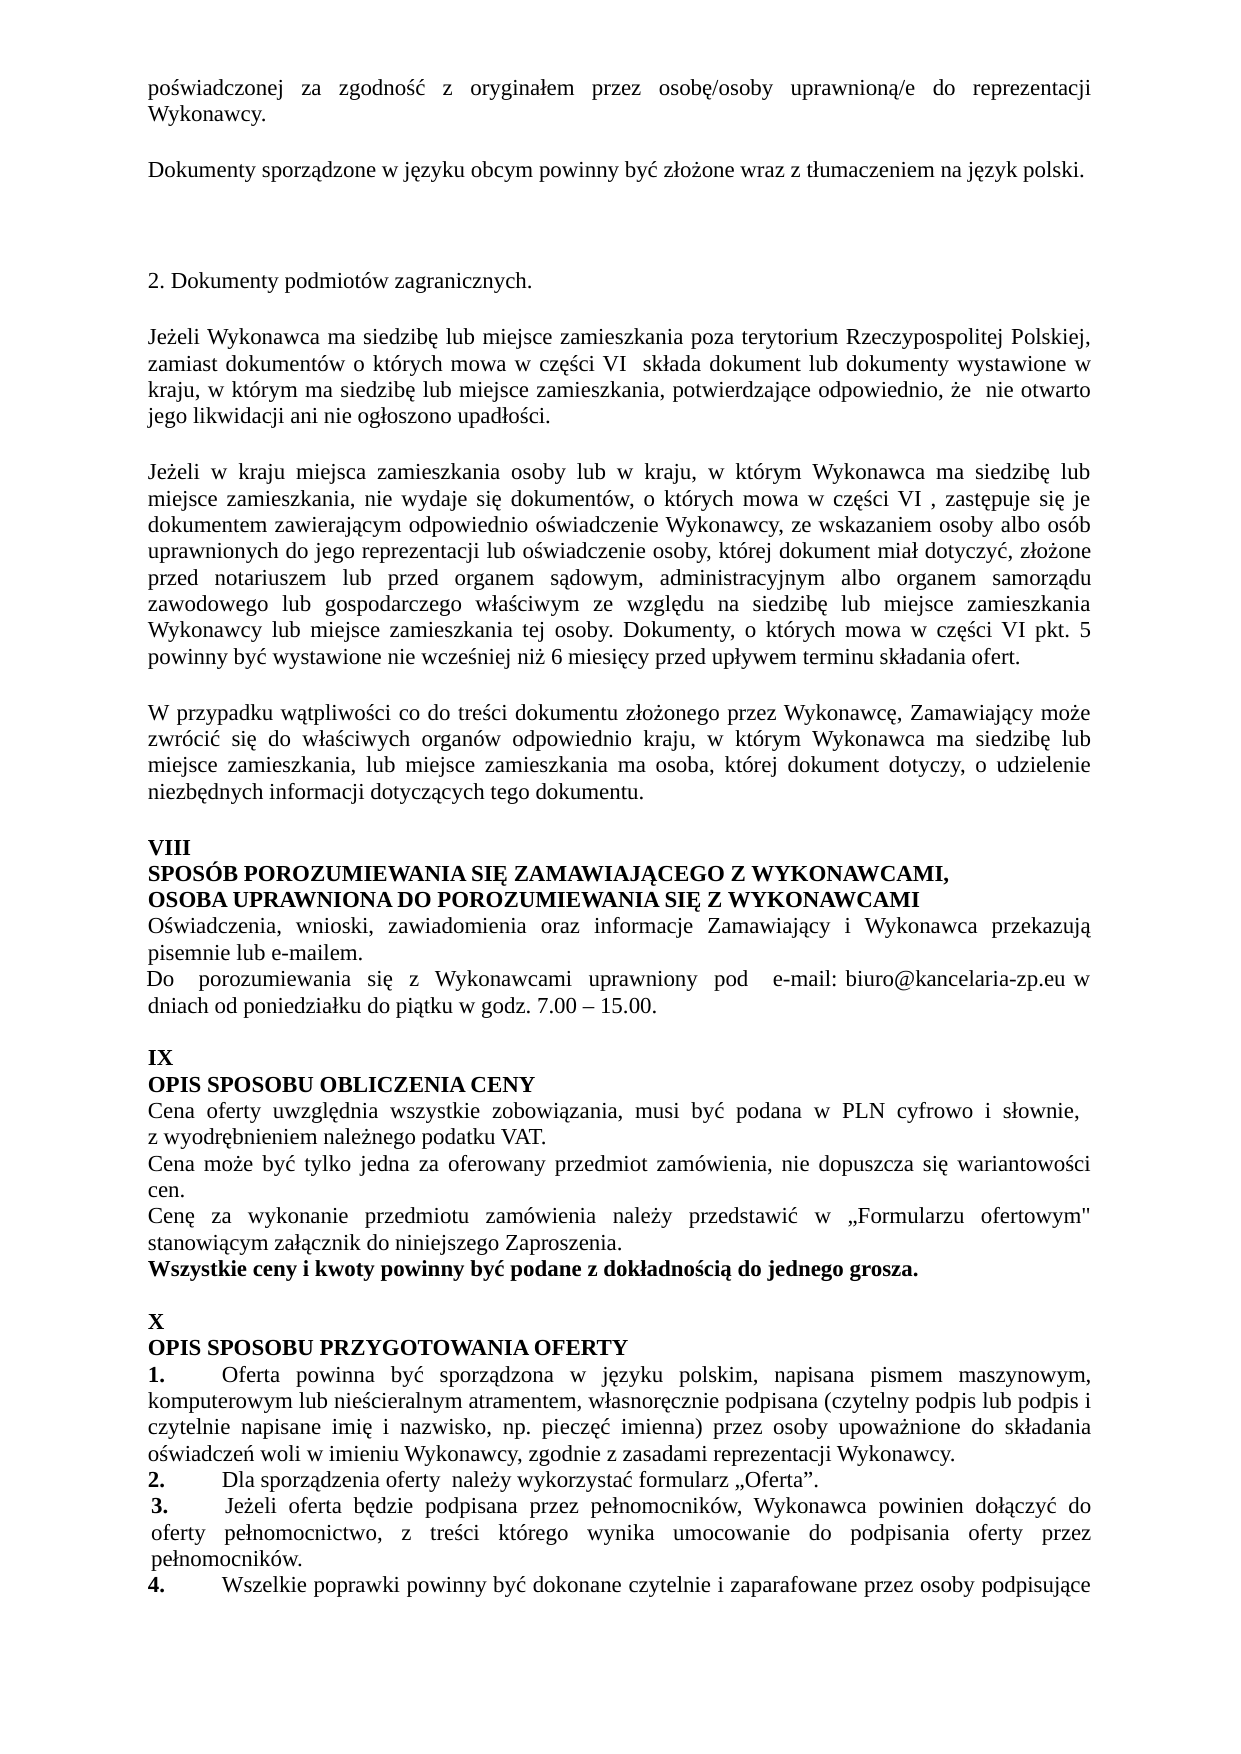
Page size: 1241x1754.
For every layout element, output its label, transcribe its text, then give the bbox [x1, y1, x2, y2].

text IX [148, 1044, 1092, 1071]
text Do porozumiewania się z Wykonawcami uprawniony pod e-mail: biuro@kancelaria-zp.eu w dniach od poniedziałku do piątku w godz. 7.00 – 15.00. [146, 965, 1092, 1018]
text OSOBA UPRAWNIONA DO POROZUMIEWANIA SIĘ Z WYKONAWCAMI [148, 886, 1092, 913]
list Wszelkie poprawki powinny być dokonane czytelnie i zaparafowane przez osoby podpisujące [148, 1571, 1092, 1598]
text Jeżeli w kraju miejsca zamieszkania osoby lub w kraju, w którym Wykonawca ma siedzibę lub miejsce zamieszkania, nie wydaje się dokumentów, o których mowa w części VI , zastępuje się je dokumentem zawierającym odpowiednio oświadczenie Wykonawcy, ze wskazaniem osoby albo osób uprawnionych do jego reprezentacji lub oświadczenie osoby, której dokument miał dotyczyć, złożone przed notariuszem lub przed organem sądowym, administracyjnym albo organem samorządu zawodowego lub gospodarczego właściwym ze względu na siedzibę lub miejsce zamieszkania Wykonawcy lub miejsce zamieszkania tej osoby. Dokumenty, o których mowa w części VI pkt. 5 powinny być wystawione nie wcześniej niż 6 miesięcy przed upływem terminu składania ofert. [148, 458, 1092, 669]
text OPIS SPOSOBU OBLICZENIA CENY [148, 1071, 1092, 1097]
text Cenę za wykonanie przedmiotu zamówienia należy przedstawić w „Formularzu ofertowym" stanowiącym załącznik do niniejszego Zaproszenia. [148, 1202, 1092, 1255]
text SPOSÓB POROZUMIEWANIA SIĘ ZAMAWIAJĄCEGO Z WYKONAWCAMI, [148, 860, 1092, 886]
list Dla sporządzenia oferty należy wykorzystać formularz „Oferta”. [148, 1466, 1092, 1492]
text W przypadku wątpliwości co do treści dokumentu złożonego przez Wykonawcę, Zamawiający może zwrócić się do właściwych organów odpowiednio kraju, w którym Wykonawca ma siedzibę lub miejsce zamieszkania, lub miejsce zamieszkania ma osoba, której dokument dotyczy, o udzielenie niezbędnych informacji dotyczących tego dokumentu. [148, 699, 1092, 804]
text Dokumenty sporządzone w języku obcym powinny być złożone wraz z tłumaczeniem na język polski. [148, 156, 1092, 182]
text 2. Dokumenty podmiotów zagranicznych. [148, 268, 1092, 294]
text Cena oferty uwzględnia wszystkie zobowiązania, musi być podana w PLN cyfrowo i słownie, z wyodrębnieniem należnego podatku VAT. [148, 1097, 1092, 1150]
list Oferta powinna być sporządzona w języku polskim, napisana pismem maszynowym, komputerowym lub nieścieralnym atramentem, własnoręcznie podpisana (czytelny podpis lub podpis i czytelnie napisane imię i nazwisko, np. pieczęć imienna) przez osoby upoważnione do składania oświadczeń woli w imieniu Wykonawcy, zgodnie z zasadami reprezentacji Wykonawcy. [148, 1361, 1092, 1466]
text VIII [148, 833, 1092, 860]
text X [148, 1308, 1092, 1334]
text Wszystkie ceny i kwoty powinny być podane z dokładnością do jednego grosza. [148, 1255, 1092, 1282]
text poświadczonej za zgodność z oryginałem przez osobę/osoby uprawnioną/e do reprezentacji Wykonawcy. [148, 74, 1092, 126]
text Cena może być tylko jedna za oferowany przedmiot zamówienia, nie dopuszcza się wariantowości cen. [148, 1150, 1092, 1202]
text OPIS SPOSOBU PRZYGOTOWANIA OFERTY [148, 1334, 1092, 1361]
list Jeżeli oferta będzie podpisana przez pełnomocników, Wykonawca powinien dołączyć do oferty pełnomocnictwo, z treści którego wynika umocowanie do podpisania oferty przez pełnomocników. [151, 1492, 1092, 1571]
text Jeżeli Wykonawca ma siedzibę lub miejsce zamieszkania poza terytorium Rzeczypospolitej Polskiej, zamiast dokumentów o których mowa w części VI składa dokument lub dokumenty wystawione w kraju, w którym ma siedzibę lub miejsce zamieszkania, potwierdzające odpowiednio, że nie otwarto jego likwidacji ani nie ogłoszono upadłości. [148, 323, 1092, 429]
text Oświadczenia, wnioski, zawiadomienia oraz informacje Zamawiający i Wykonawca przekazują pisemnie lub e-mailem. [148, 913, 1092, 965]
